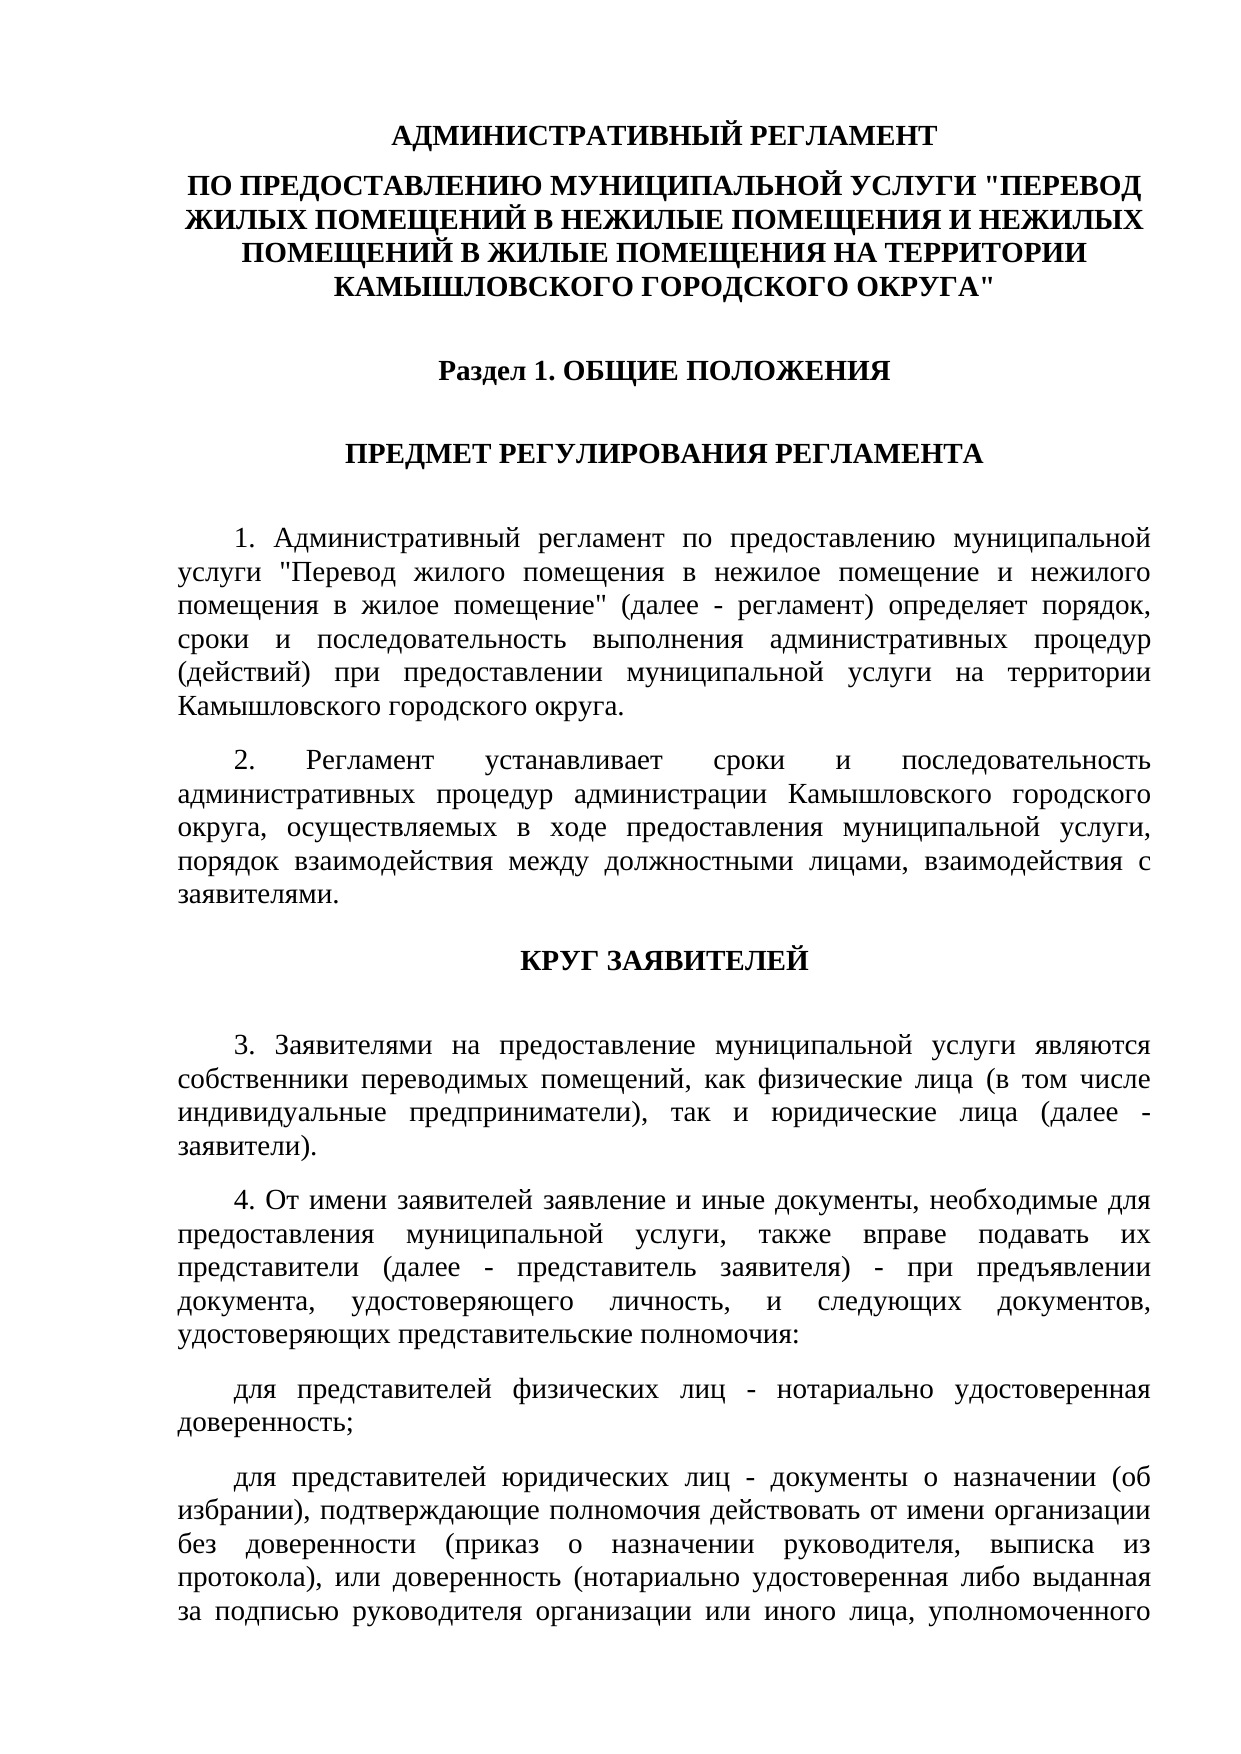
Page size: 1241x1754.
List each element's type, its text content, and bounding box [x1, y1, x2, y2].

text 2. Регламент устанавливает сроки и последовательность административных процедур администрации Камышловского городского округа, осуществляемых в ходе предоставления муниципальной услуги, порядок взаимодействия между должностными лицами, взаимодействия с заявителями. [177, 742, 1152, 910]
text для представителей физических лиц - нотариально удостоверенная доверенность; [177, 1371, 1152, 1438]
text 1. Административный регламент по предоставлению муниципальной услуги "Перевод жилого помещения в нежилое помещение и нежилого помещения в жилое помещение" (далее - регламент) определяет порядок, сроки и последовательность выполнения административных процедур (действий) при предоставлении муниципальной услуги на территории Камышловского городского округа. [177, 520, 1152, 721]
text 3. Заявителями на предоставление муниципальной услуги являются собственники переводимых помещений, как физические лица (в том числе индивидуальные предприниматели), так и юридические лица (далее - заявители). [177, 1027, 1152, 1161]
text АДМИНИСТРАТИВНЫЙ РЕГЛАМЕНТ [177, 118, 1152, 152]
text ПРЕДМЕТ РЕГУЛИРОВАНИЯ РЕГЛАМЕНТА [177, 436, 1152, 470]
text Раздел 1. ОБЩИЕ ПОЛОЖЕНИЯ [177, 353, 1152, 386]
text ПО ПРЕДОСТАВЛЕНИЮ МУНИЦИПАЛЬНОЙ УСЛУГИ "ПЕРЕВОД ЖИЛЫХ ПОМЕЩЕНИЙ В НЕЖИЛЫЕ ПОМЕЩЕНИЯ И НЕЖИЛЫХ ПОМЕЩЕНИЙ В ЖИЛЫЕ ПОМЕЩЕНИЯ НА ТЕРРИТОРИИ КАМЫШЛОВСКОГО ГОРОДСКОГО ОКРУГА" [177, 168, 1152, 302]
text КРУГ ЗАЯВИТЕЛЕЙ [177, 943, 1152, 977]
text для представителей юридических лиц - документы о назначении (об избрании), подтверждающие полномочия действовать от имени организации без доверенности (приказ о назначении руководителя, выписка из протокола), или доверенность (нотариально удостоверенная либо выданная за подписью руководителя организации или иного лица, уполномоченного [177, 1459, 1152, 1626]
text 4. От имени заявителей заявление и иные документы, необходимые для предоставления муниципальной услуги, также вправе подавать их представители (далее - представитель заявителя) - при предъявлении документа, удостоверяющего личность, и следующих документов, удостоверяющих представительские полномочия: [177, 1182, 1152, 1350]
